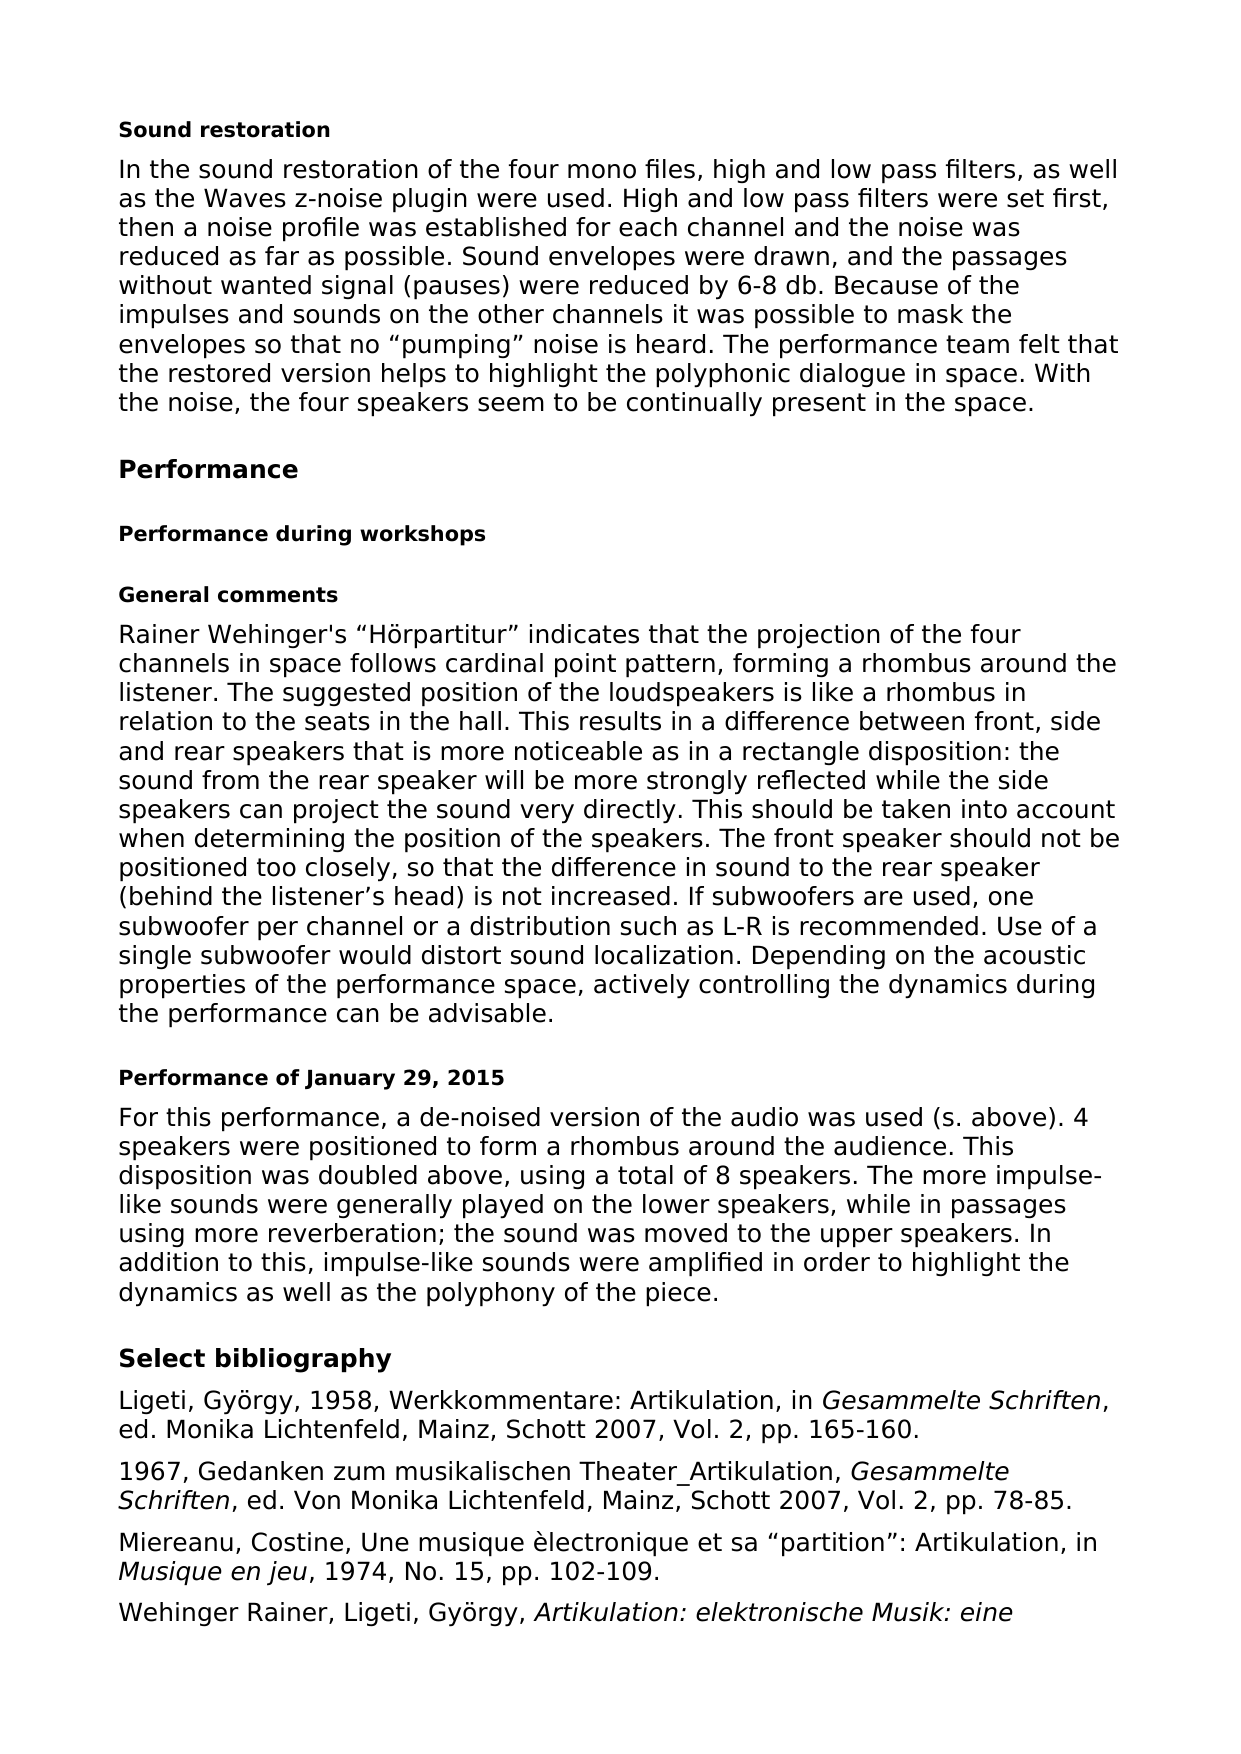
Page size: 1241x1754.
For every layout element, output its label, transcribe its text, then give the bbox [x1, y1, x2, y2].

subtitle Select bibliography [118, 1344, 1122, 1373]
text Ligeti, György, 1958, Werkkommentare: Artikulation, in Gesammelte Schriften, ed. Monika Lichtenfeld, Mainz, Schott 2007, Vol. 2, pp. 165-160. [118, 1386, 1122, 1444]
text Wehinger Rainer, Ligeti, György, Artikulation: elektronische Musik: eine [118, 1598, 1122, 1628]
text In the sound restoration of the four mono files, high and low pass filters, as well as the Waves z-noise plugin were used. High and low pass filters were set first, then a noise profile was established for each channel and the noise was reduced as far as possible. Sound envelopes were drawn, and the passages without wanted signal (pauses) were reduced by 6-8 db. Because of the impulses and sounds on the other channels it was possible to mask the envelopes so that no “pumping” noise is heard. The performance team felt that the restored version helps to highlight the polyphonic dialogue in space. With the noise, the four speakers seem to be continually present in the space. [118, 155, 1122, 417]
subtitle Performance [118, 455, 1122, 484]
subtitle Performance during workshops [118, 522, 1122, 546]
text Miereanu, Costine, Une musique èlectronique et sa “partition”: Artikulation, in Musique en jeu, 1974, No. 15, pp. 102-109. [118, 1528, 1122, 1586]
subtitle Performance of January 29, 2015 [118, 1066, 1122, 1090]
text Rainer Wehinger's “Hörpartitur” indicates that the projection of the four channels in space follows cardinal point pattern, forming a rhombus around the listener. The suggested position of the loudspeakers is like a rhombus in relation to the seats in the hall. This results in a difference between front, side and rear speakers that is more noticeable as in a rectangle disposition: the sound from the rear speaker will be more strongly reflected while the side speakers can project the sound very directly. This should be taken into account when determining the position of the speakers. The front speaker should not be positioned too closely, so that the difference in sound to the rear speaker (behind the listener’s head) is not increased. If subwoofers are used, one subwoofer per channel or a distribution such as L-R is recommended. Use of a single subwoofer would distort sound localization. Depending on the acoustic properties of the performance space, actively controlling the dynamics during the performance can be advisable. [118, 620, 1122, 1028]
text 1967, Gedanken zum musikalischen Theater_Artikulation, Gesammelte Schriften, ed. Von Monika Lichtenfeld, Mainz, Schott 2007, Vol. 2, pp. 78-85. [118, 1457, 1122, 1515]
text For this performance, a de-noised version of the audio was used (s. above). 4 speakers were positioned to form a rhombus around the audience. This disposition was doubled above, using a total of 8 speakers. The more impulse-like sounds were generally played on the lower speakers, while in passages using more reverberation; the sound was moved to the upper speakers. In addition to this, impulse-like sounds were amplified in order to highlight the dynamics as well as the polyphony of the piece. [118, 1103, 1122, 1307]
subtitle General comments [118, 583, 1122, 608]
subtitle Sound restoration [118, 118, 1122, 142]
